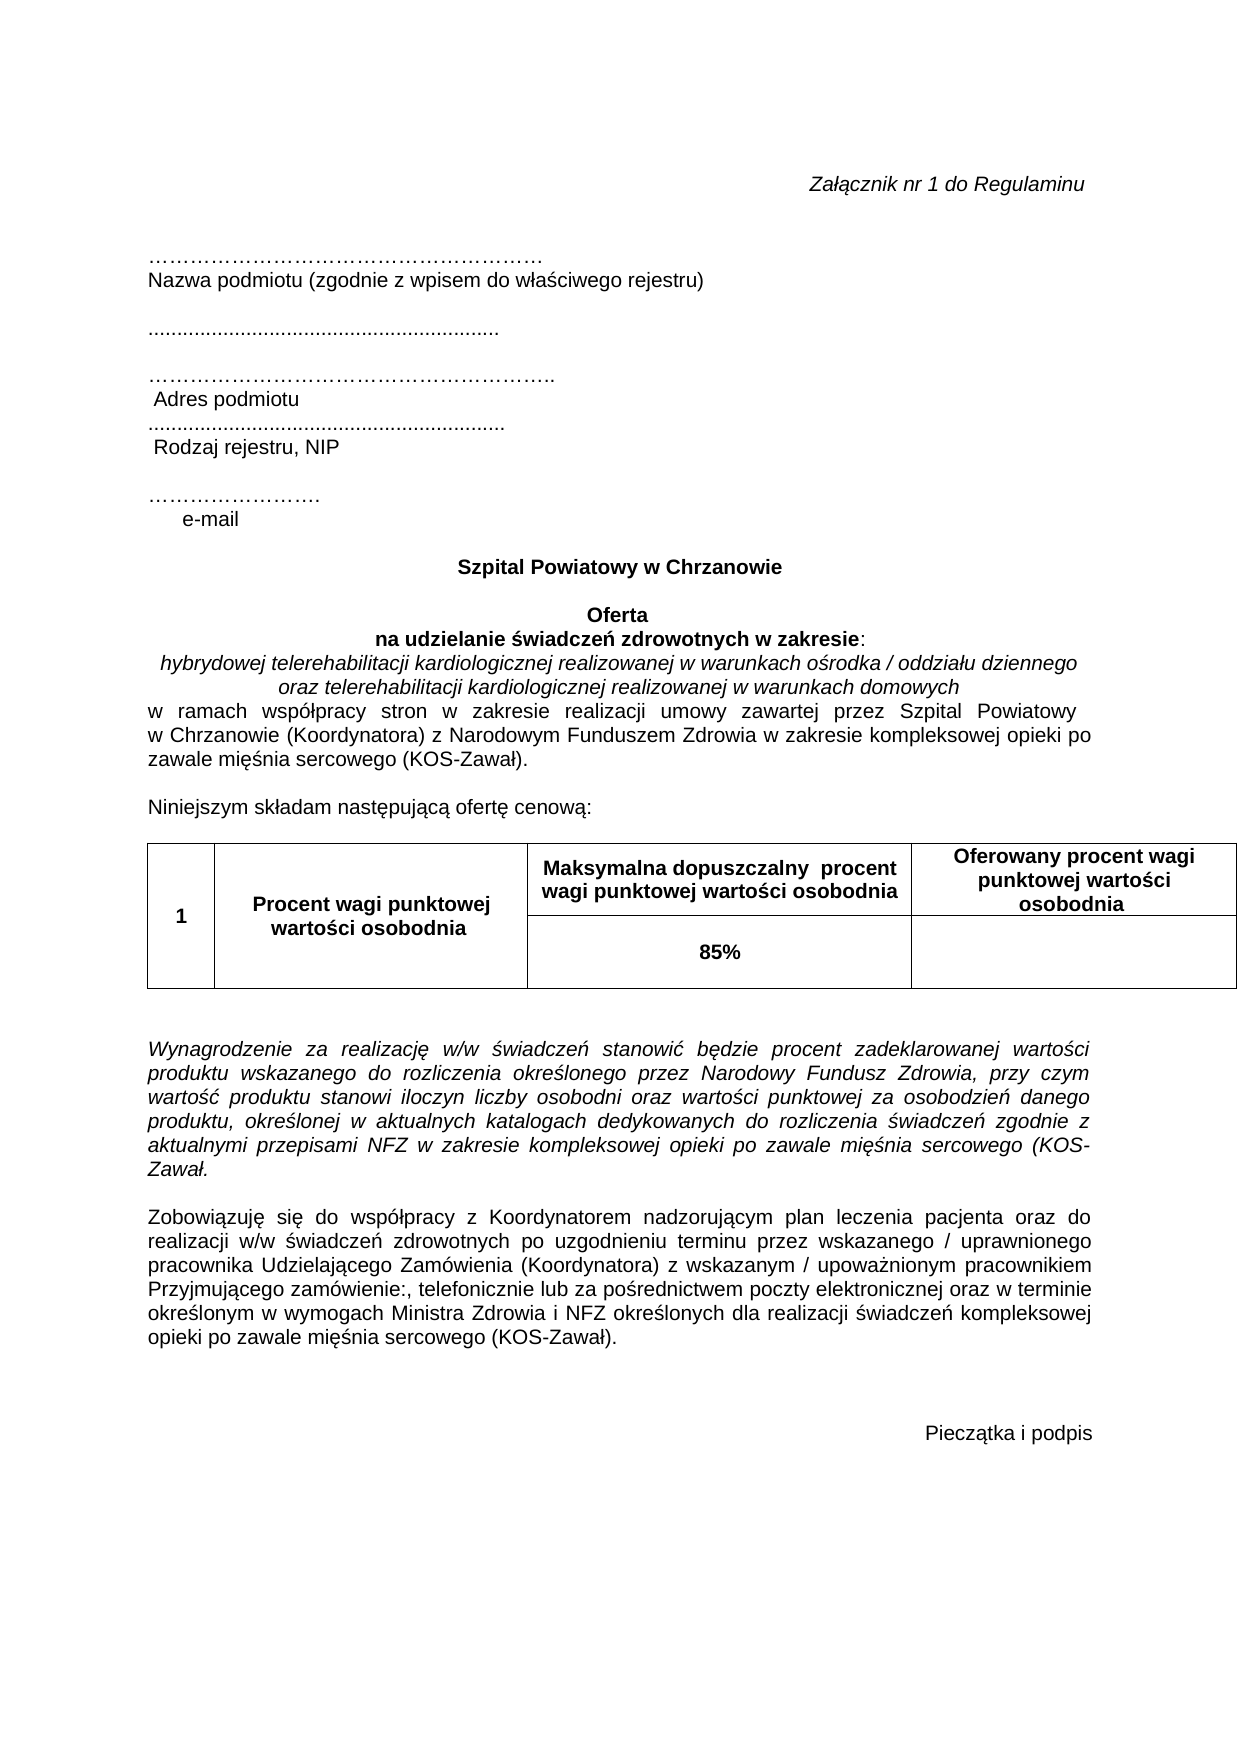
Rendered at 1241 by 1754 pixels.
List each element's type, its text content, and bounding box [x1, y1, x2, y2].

text Rodzaj rejestru, NIP [148, 435, 1093, 459]
text Wynagrodzenie za realizację w/w świadczeń stanowić będzie procent zadeklarowanej wartości produktu wskazanego do rozliczenia określonego przez Narodowy Fundusz Zdrowia, przy czym wartość produktu stanowi iloczyn liczby osobodni oraz wartości punktowej za osobodzień danego produktu, określonej w aktualnych katalogach dedykowanych do rozliczenia świadczeń zgodnie z aktualnymi przepisami NFZ w zakresie kompleksowej opieki po zawale mięśnia sercowego (KOS-Zawał. [148, 1037, 1093, 1181]
table_header Procent wagi punktowej wartości osobodnia [215, 844, 527, 988]
table_cell [912, 916, 1236, 988]
text ………………………………………………… [148, 243, 1093, 267]
text w ramach współpracy stron w zakresie realizacji umowy zawartej przez Szpital Powiatowy w Chrzanowie (Koordynatora) z Narodowym Funduszem Zdrowia w zakresie kompleksowej opieki po zawale mięśnia sercowego (KOS-Zawał). [148, 699, 1093, 771]
text ………………………………………………….. [148, 363, 1093, 387]
table_cell 85% [528, 916, 911, 988]
table_header 1 [148, 844, 214, 988]
text Niniejszym składam następującą ofertę cenową: [148, 794, 1093, 818]
text Szpital Powiatowy w Chrzanowie [148, 555, 1093, 579]
text .............................................................. [148, 411, 1093, 435]
text Adres podmiotu [148, 387, 1093, 411]
text Załącznik nr 1 do Regulaminu [148, 172, 1093, 196]
table_header Oferowany procent wagi punktowej wartości osobodnia [912, 844, 1236, 915]
text hybrydowej telerehabilitacji kardiologicznej realizowanej w warunkach ośrodka / oddziału dziennego oraz telerehabilitacji kardiologicznej realizowanej w warunkach domowych [148, 651, 1093, 699]
table_header Maksymalna dopuszczalny procent wagi punktowej wartości osobodnia [528, 844, 911, 915]
text Zobowiązuję się do współpracy z Koordynatorem nadzorującym plan leczenia pacjenta oraz do realizacji w/w świadczeń zdrowotnych po uzgodnieniu terminu przez wskazanego / uprawnionego pracownika Udzielającego Zamówienia (Koordynatora) z wskazanym / upoważnionym pracownikiem Przyjmującego zamówienie:, telefonicznie lub za pośrednictwem poczty elektronicznej oraz w terminie określonym w wymogach Ministra Zdrowia i NFZ określonych dla realizacji świadczeń kompleksowej opieki po zawale mięśnia sercowego (KOS-Zawał). [148, 1205, 1093, 1348]
text Oferta [148, 603, 1093, 627]
text na udzielanie świadczeń zdrowotnych w zakresie: [148, 627, 1093, 651]
text Nazwa podmiotu (zgodnie z wpisem do właściwego rejestru) [148, 267, 1093, 291]
text Pieczątka i podpis [148, 1420, 1093, 1444]
text ............................................................. [148, 315, 1093, 339]
text e-mail [148, 507, 1093, 531]
text ……………………. [148, 483, 1093, 507]
